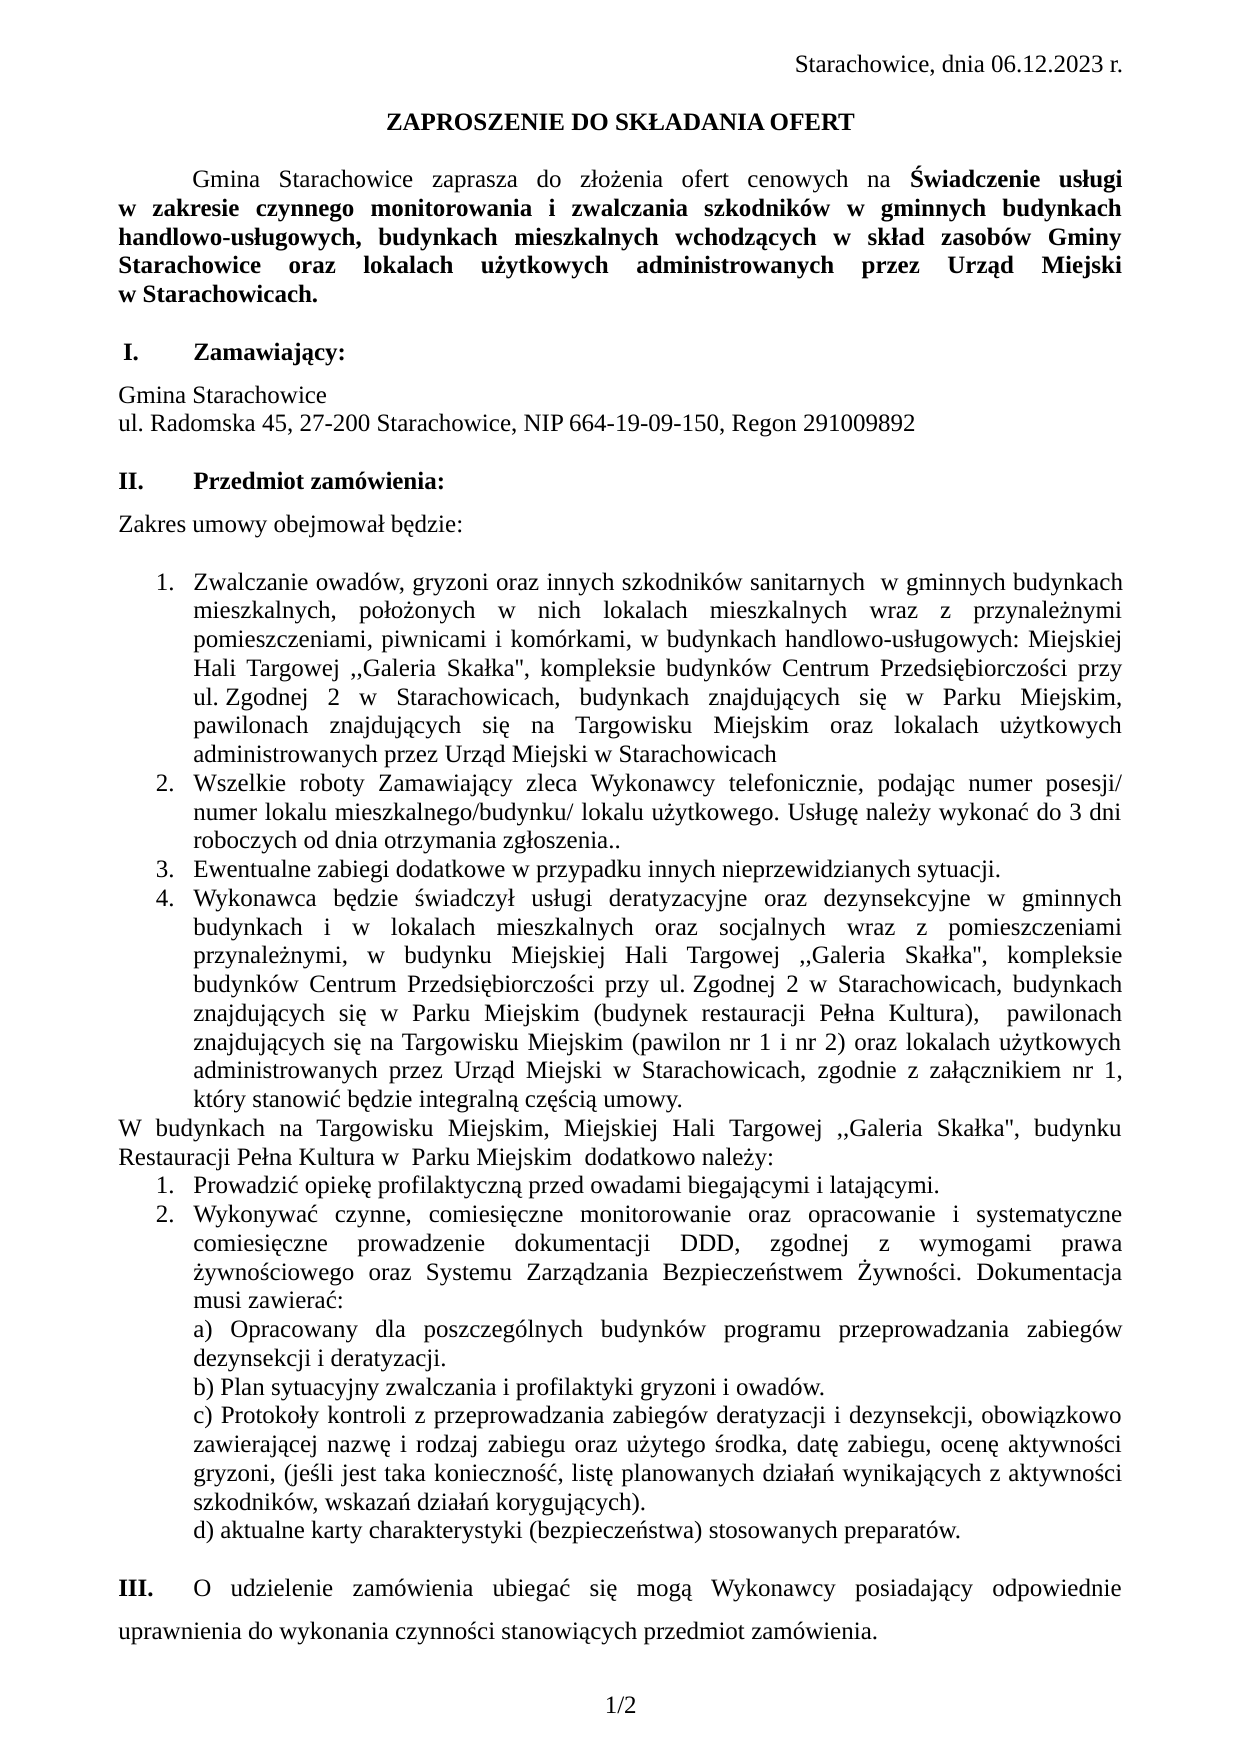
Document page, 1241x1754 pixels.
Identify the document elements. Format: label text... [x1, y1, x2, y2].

list Zamawiający: [123, 337, 1123, 365]
list Wykonawca będzie świadczył usługi deratyzacyjne oraz dezynsekcyjne w gminnych budynkach i w lokalach mieszkalnych oraz socjalnych wraz z pomieszczeniami przynależnymi, w budynku Miejskiej Hali Targowej ,,Galeria Skałka'', kompleksie budynków Centrum Przedsiębiorczości przy ul. Zgodnej 2 w Starachowicach, budynkach znajdujących się w Parku Miejskim (budynek restauracji Pełna Kultura), pawilonach znajdujących się na Targowisku Miejskim (pawilon nr 1 i nr 2) oraz lokalach użytkowych administrowanych przez Urząd Miejski w Starachowicach, zgodnie z załącznikiem nr 1, który stanowić będzie integralną częścią umowy. [156, 883, 1123, 1113]
list Wykonywać czynne, comiesięczne monitorowanie oraz opracowanie i systematyczne comiesięczne prowadzenie dokumentacji DDD, zgodnej z wymogami prawa żywnościowego oraz Systemu Zarządzania Bezpieczeństwem Żywności. Dokumentacja musi zawierać: [156, 1199, 1123, 1314]
list c) Protokoły kontroli z przeprowadzania zabiegów deratyzacji i dezynsekcji, obowiązkowo zawierającej nazwę i rodzaj zabiegu oraz użytego środka, datę zabiegu, ocenę aktywności gryzoni, (jeśli jest taka konieczność, listę planowanych działań wynikających z aktywności szkodników, wskazań działań korygujących). [156, 1400, 1123, 1515]
list b) Plan sytuacyjny zwalczania i profilaktyki gryzoni i owadów. [156, 1372, 1123, 1400]
list Przedmiot zamówienia: [118, 466, 1123, 495]
list Ewentualne zabiegi dodatkowe w przypadku innych nieprzewidzianych sytuacji. [156, 854, 1123, 883]
text ZAPROSZENIE DO SKŁADANIA OFERT [118, 107, 1123, 135]
list a) Opracowany dla poszczególnych budynków programu przeprowadzania zabiegów dezynsekcji i deratyzacji. [156, 1314, 1123, 1372]
list ul. Radomska 45, 27-200 Starachowice, NIP 664-19-09-150, Regon 291009892 [118, 408, 1123, 437]
list Gmina Starachowice [118, 380, 1123, 408]
text Zakres umowy obejmował będzie: [118, 509, 1123, 538]
list d) aktualne karty charakterystyki (bezpieczeństwa) stosowanych preparatów. [156, 1515, 1123, 1544]
list Prowadzić opiekę profilaktyczną przed owadami biegającymi i latającymi. [156, 1170, 1123, 1199]
text Gmina Starachowice zaprasza do złożenia ofert cenowych na Świadczenie usługi w zakresie czynnego monitorowania i zwalczania szkodników w gminnych budynkach handlowo-usługowych, budynkach mieszkalnych wchodzących w skład zasobów Gminy Starachowice oraz lokalach użytkowych administrowanych przez Urząd Miejski w Starachowicach. [118, 164, 1123, 308]
text Starachowice, dnia 06.12.2023 r. [118, 49, 1123, 78]
list W budynkach na Targowisku Miejskim, Miejskiej Hali Targowej ,,Galeria Skałka'', budynku Restauracji Pełna Kultura w Parku Miejskim dodatkowo należy: [118, 1113, 1123, 1170]
list Wszelkie roboty Zamawiający zleca Wykonawcy telefonicznie, podając numer posesji/ numer lokalu mieszkalnego/budynku/ lokalu użytkowego. Usługę należy wykonać do 3 dni roboczych od dnia otrzymania zgłoszenia.. [156, 768, 1123, 854]
list O udzielenie zamówienia ubiegać się mogą Wykonawcy posiadający odpowiednie uprawnienia do wykonania czynności stanowiących przedmiot zamówienia. [118, 1573, 1123, 1645]
list Zwalczanie owadów, gryzoni oraz innych szkodników sanitarnych w gminnych budynkach mieszkalnych, położonych w nich lokalach mieszkalnych wraz z przynależnymi pomieszczeniami, piwnicami i komórkami, w budynkach handlowo-usługowych: Miejskiej Hali Targowej ,,Galeria Skałka'', kompleksie budynków Centrum Przedsiębiorczości przy ul. Zgodnej 2 w Starachowicach, budynkach znajdujących się w Parku Miejskim, pawilonach znajdujących się na Targowisku Miejskim oraz lokalach użytkowych administrowanych przez Urząd Miejski w Starachowicach [156, 567, 1123, 768]
